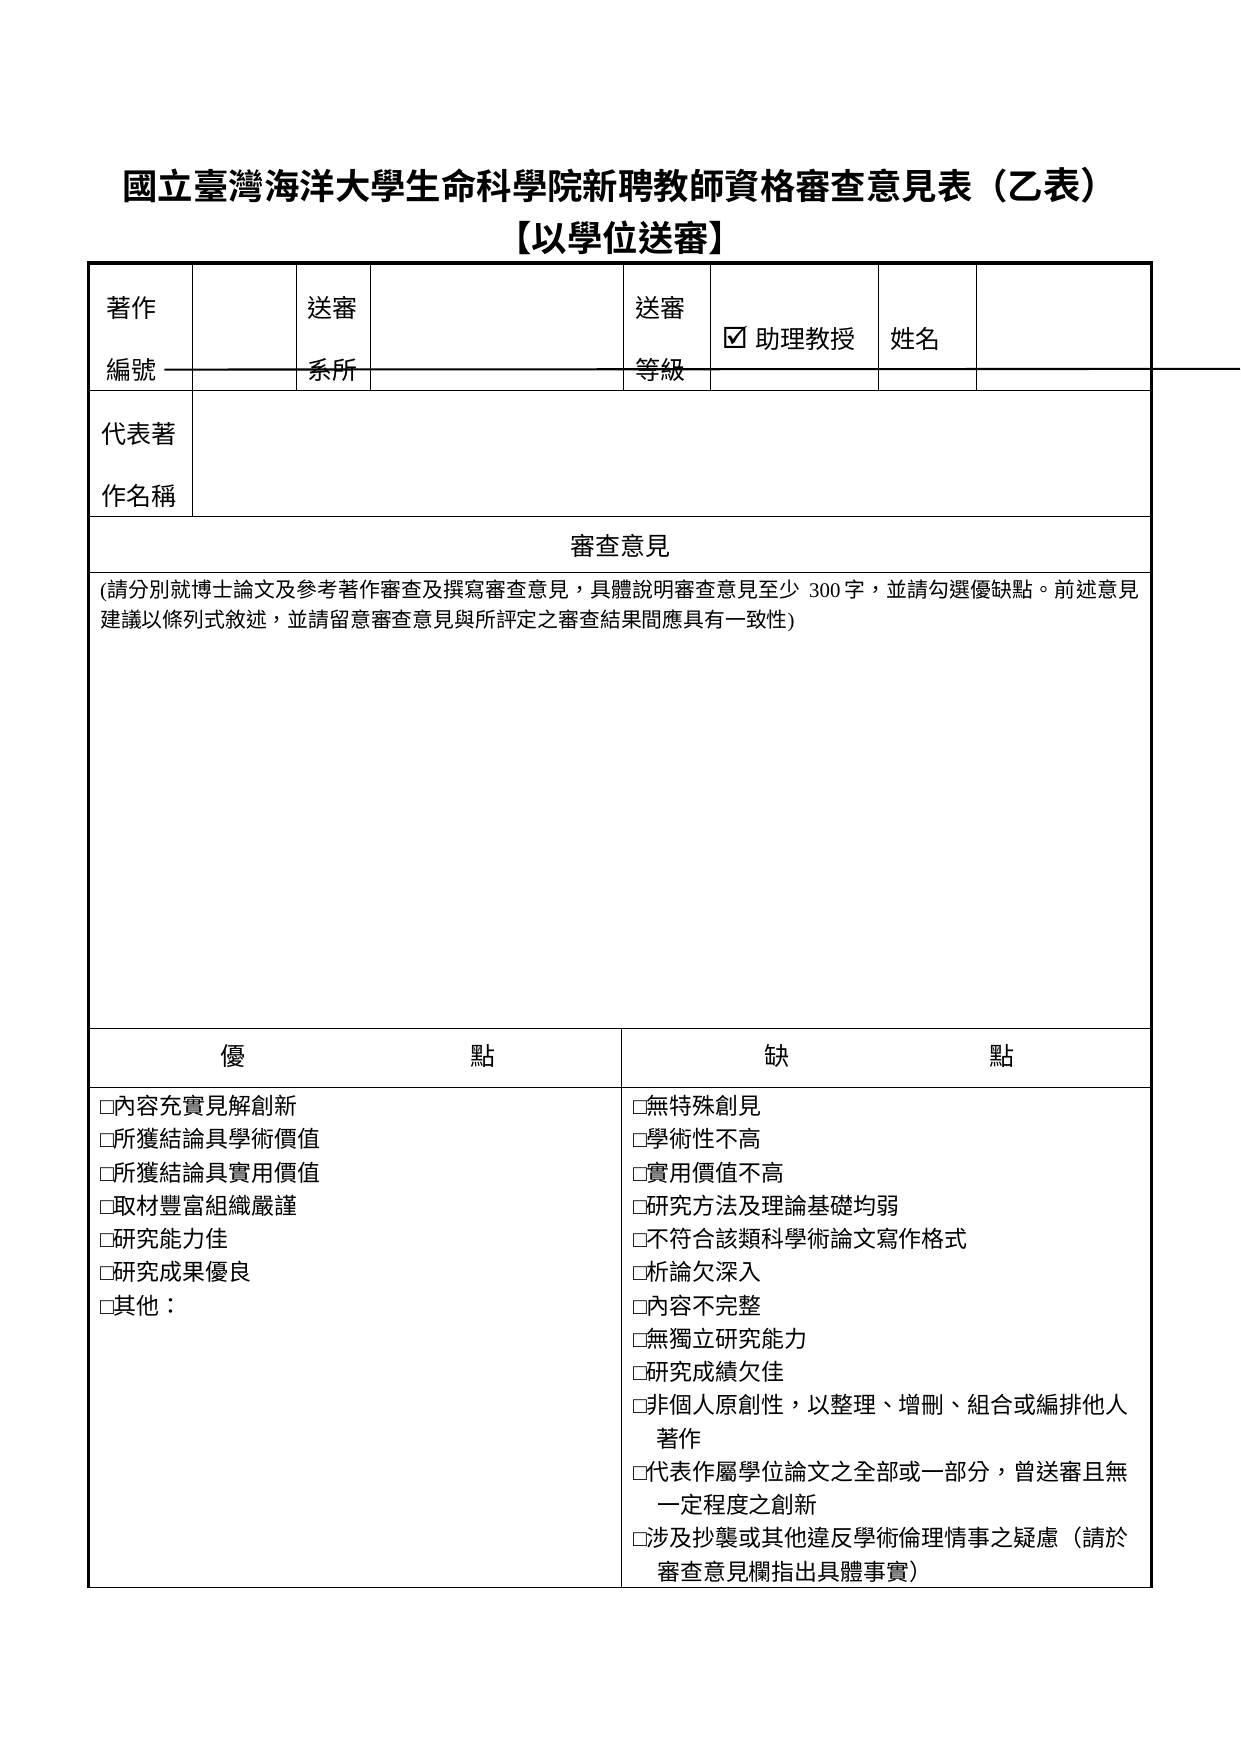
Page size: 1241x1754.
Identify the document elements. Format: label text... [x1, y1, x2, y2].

table_cell 審查意見 [90, 517, 1150, 572]
table_header 著作編號 [90, 265, 192, 389]
table_cell □內容充實見解創新 □所獲結論具學術價值 □所獲結論具實用價值 □取材豐富組織嚴謹 □研究能力佳 □研究成果優良 □其他： [90, 1088, 621, 1587]
table_header 姓名 [879, 265, 976, 368]
text 【以學位送審】 [89, 210, 1152, 261]
table_header 送審 系所 [297, 265, 370, 368]
table_header [371, 265, 623, 368]
table_header [193, 265, 296, 368]
text 國立臺灣海洋大學生命科學院新聘教師資格審查意見表（乙表） [89, 156, 1152, 210]
table_header 送審 等級 [624, 265, 710, 368]
table_header [711, 371, 878, 389]
table_header [371, 371, 623, 389]
table_cell □無特殊創見 □學術性不高 □實用價值不高 □研究方法及理論基礎均弱 □不符合該類科學術論文寫作格式 □析論欠深入 □內容不完整 □無獨立研究能力 □研究成績欠佳 □非個人原創性，以整理、增刪、組合或編排他人著作 □代表作屬學位論文之全部或一部分，曾送審且無一定程度之創新 □涉及抄襲或其他違反學術倫理情事之疑慮（請於審查意見欄指出具體事實） [622, 1088, 1150, 1587]
table_header [977, 370, 1150, 389]
table_header 送審 等級 [624, 371, 710, 389]
table_header [879, 371, 976, 389]
table_header [977, 265, 1150, 367]
table_header [193, 371, 296, 389]
table_cell 代表著作名稱 [90, 391, 192, 516]
table_cell (請分別就博士論文及參考著作審查及撰寫審查意見，具體說明審查意見至少300字，並請勾選優缺點。前述意見建議以條列式敘述，並請留意審查意見與所評定之審查結果間應具有一致性) [90, 573, 1150, 1028]
table_header 送審 系所 [297, 371, 370, 389]
table_cell 優 點 [90, 1029, 621, 1087]
table_cell 缺 點 [622, 1029, 1150, 1087]
table_header  助理教授 [711, 265, 878, 368]
table_cell [193, 391, 1150, 516]
